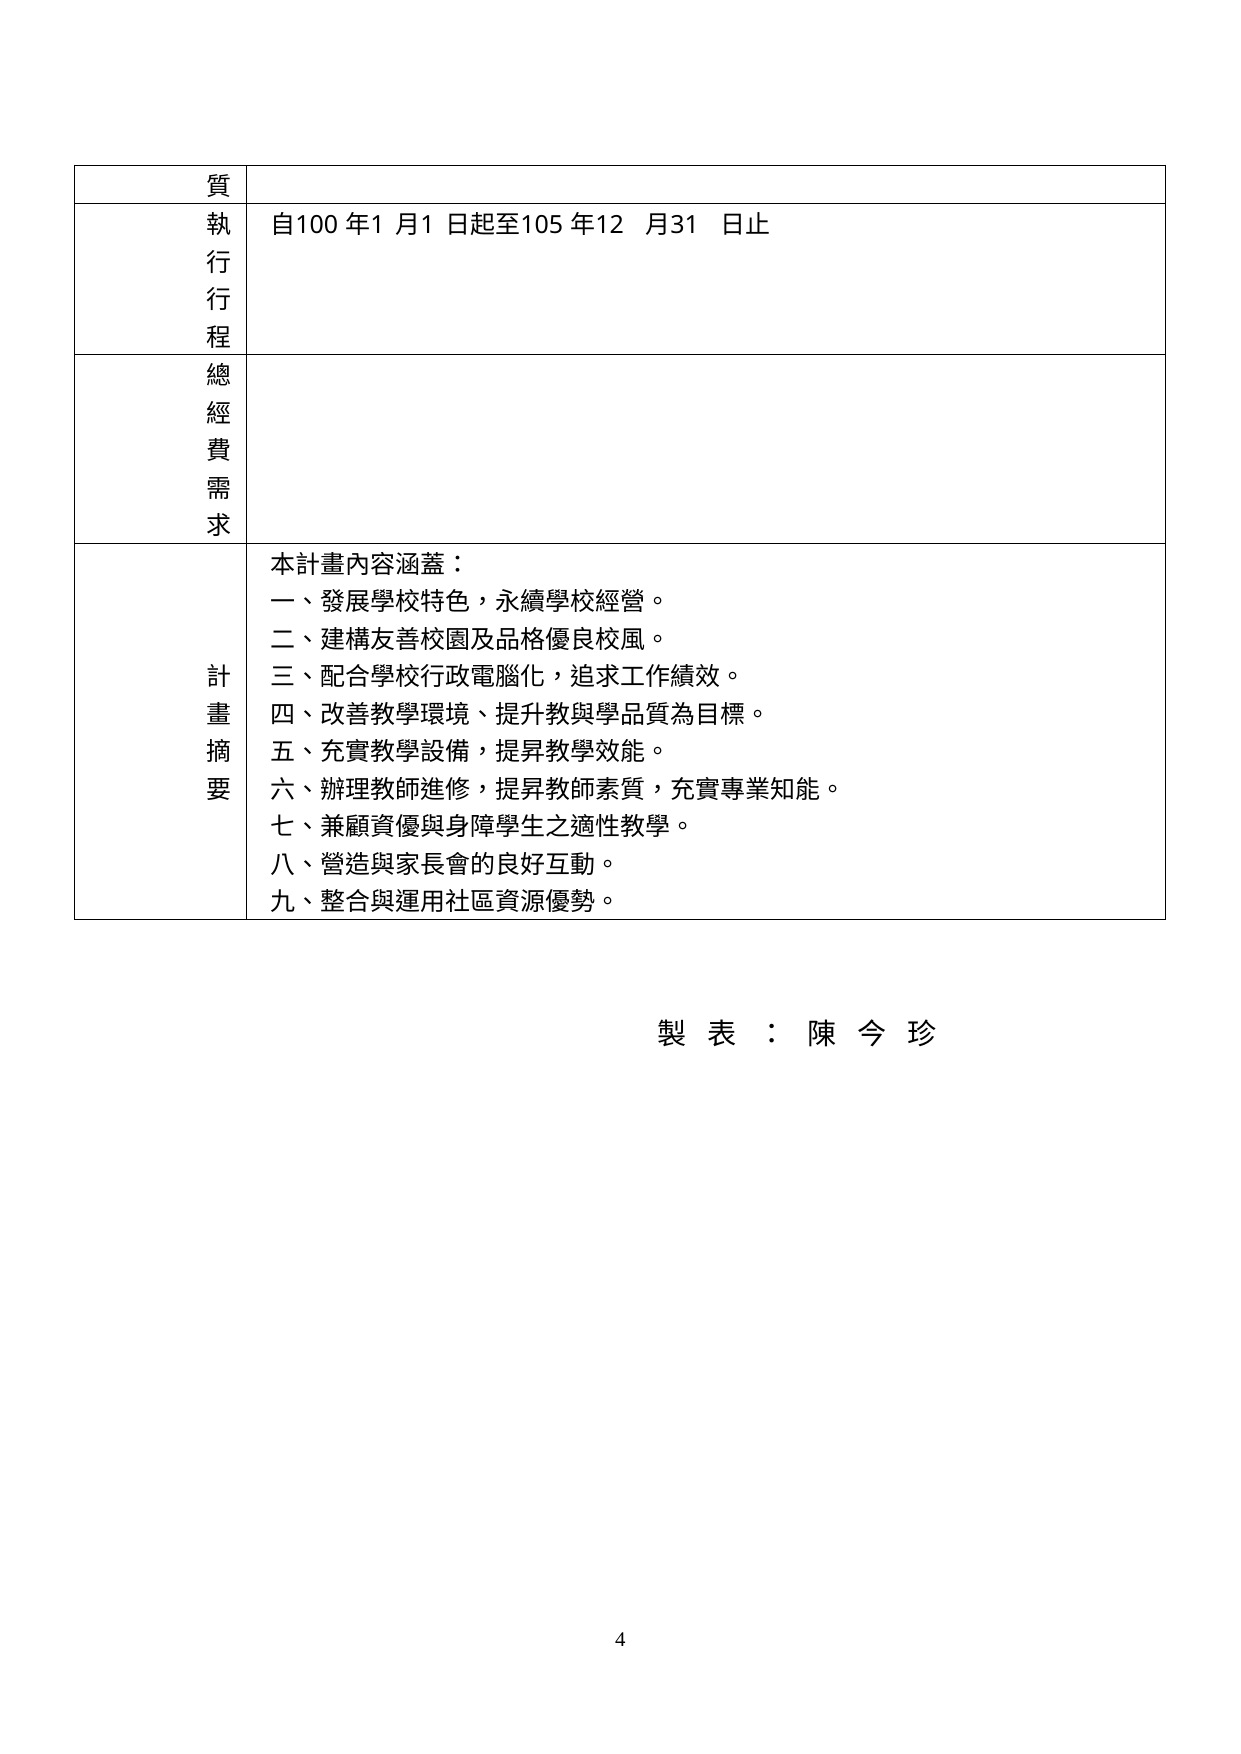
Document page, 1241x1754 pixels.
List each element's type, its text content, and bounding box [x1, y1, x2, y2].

table_cell [247, 166, 1165, 203]
table_cell 質 [75, 166, 246, 203]
table_cell 自100年1月1日起至105年12月31日止 [247, 204, 1165, 354]
table_cell [247, 355, 1165, 543]
table_cell 計畫摘要 [75, 544, 246, 919]
table_cell 總經費需求 [75, 355, 246, 543]
text 製表：陳今珍 [195, 995, 1045, 1070]
table_cell 本計畫內容涵蓋： 一、發展學校特色，永續學校經營。 二、建構友善校園及品格優良校風。 三、配合學校行政電腦化，追求工作績效。 四、改善教學環境、提升教與學品質為目標。 五、充實教學設備，提昇教學效能。 六、辦理教師進修，提昇教師素質，充實專業知能。 七、兼顧資優與身障學生之適性教學。 八、營造與家長會的良好互動。 九、整合與運用社區資源優勢。 [247, 544, 1165, 919]
table_cell 執行行程 [75, 204, 246, 354]
